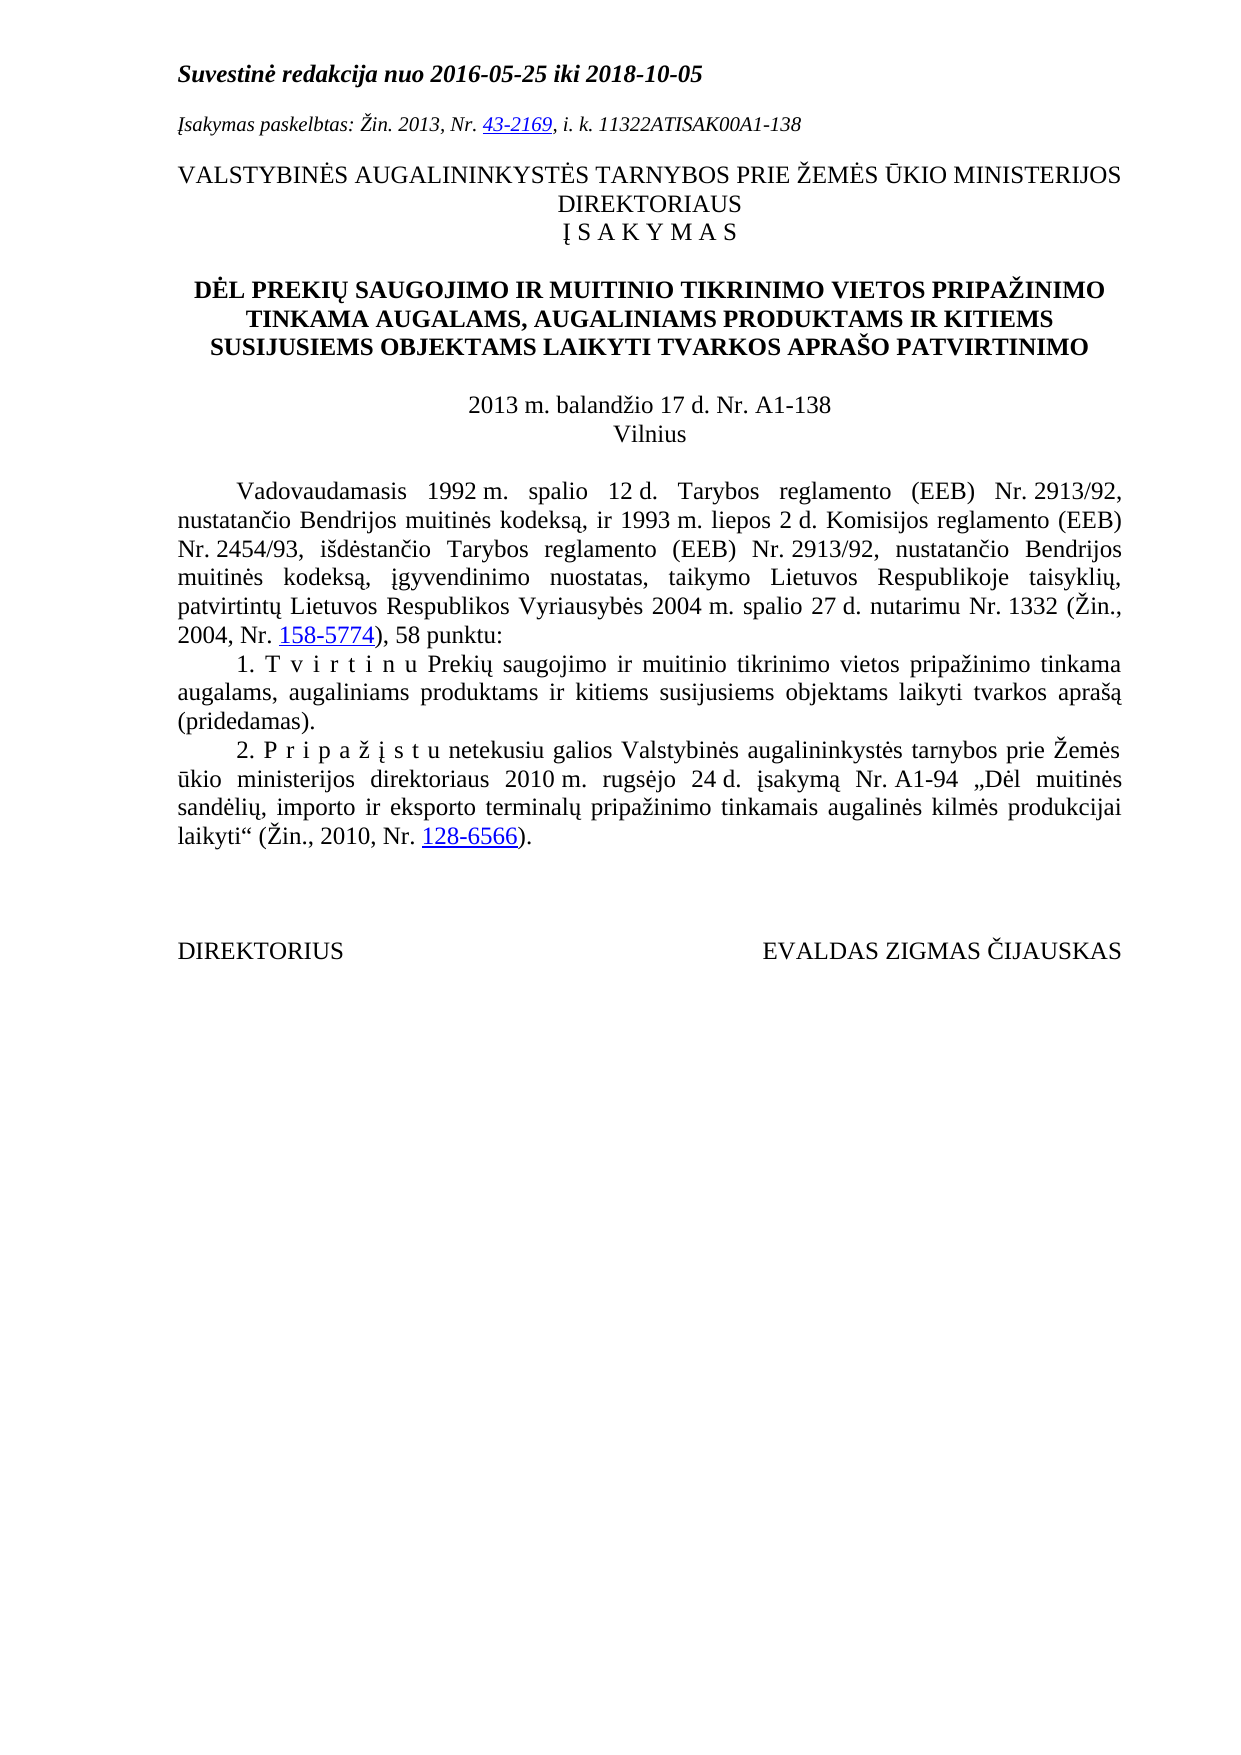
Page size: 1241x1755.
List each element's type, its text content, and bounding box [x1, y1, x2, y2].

text 1. T v i r t i n u Prekių saugojimo ir muitinio tikrinimo vietos pripažinimo tinkama augalams, augaliniams produktams ir kitiems susijusiems objektams laikyti tvarkos aprašą (pridedamas). [177, 649, 1122, 735]
text Į S A K Y M A S [177, 217, 1122, 246]
text Įsakymas paskelbtas: Žin. 2013, Nr. 43-2169, i. k. 11322ATISAK00A1-138 [177, 112, 1122, 136]
text Vilnius [177, 419, 1122, 447]
text VALSTYBINĖS AUGALININKYSTĖS TARNYBOS PRIE ŽEMĖS ŪKIO MINISTERIJOS DIREKTORIAUS [177, 160, 1122, 217]
text Vadovaudamasis 1992 m. spalio 12 d. Tarybos reglamento (EEB) Nr. 2913/92, nustatančio Bendrijos muitinės kodeksą, ir 1993 m. liepos 2 d. Komisijos reglamento (EEB) Nr. 2454/93, išdėstančio Tarybos reglamento (EEB) Nr. 2913/92, nustatančio Bendrijos muitinės kodeksą, įgyvendinimo nuostatas, taikymo Lietuvos Respublikoje taisyklių, patvirtintų Lietuvos Respublikos Vyriausybės 2004 m. spalio 27 d. nutarimu Nr. 1332 (Žin., 2004, Nr. 158-5774), 58 punktu: [177, 476, 1122, 649]
text 2. P r i p a ž į s t u netekusiu galios Valstybinės augalininkystės tarnybos prie Žemės ūkio ministerijos direktoriaus 2010 m. rugsėjo 24 d. įsakymą Nr. A1-94 „Dėl muitinės sandėlių, importo ir eksporto terminalų pripažinimo tinkamais augalinės kilmės produkcijai laikyti“ (Žin., 2010, Nr. 128-6566). [177, 735, 1122, 850]
text 2013 m. balandžio 17 d. Nr. A1-138 [177, 390, 1122, 419]
text Suvestinė redakcija nuo 2016-05-25 iki 2018-10-05 [177, 59, 1122, 88]
text DĖL PREKIŲ SAUGOJIMO IR MUITINIO TIKRINIMO VIETOS PRIPAŽINIMO TINKAMA AUGALAMS, AUGALINIAMS PRODUKTAMS IR KITIEMS SUSIJUSIEMS OBJEKTAMS LAIKYTI TVARKOS APRAŠO PATVIRTINIMO [177, 275, 1122, 361]
text Direktorius Evaldas Zigmas Čijauskas [177, 936, 1122, 965]
